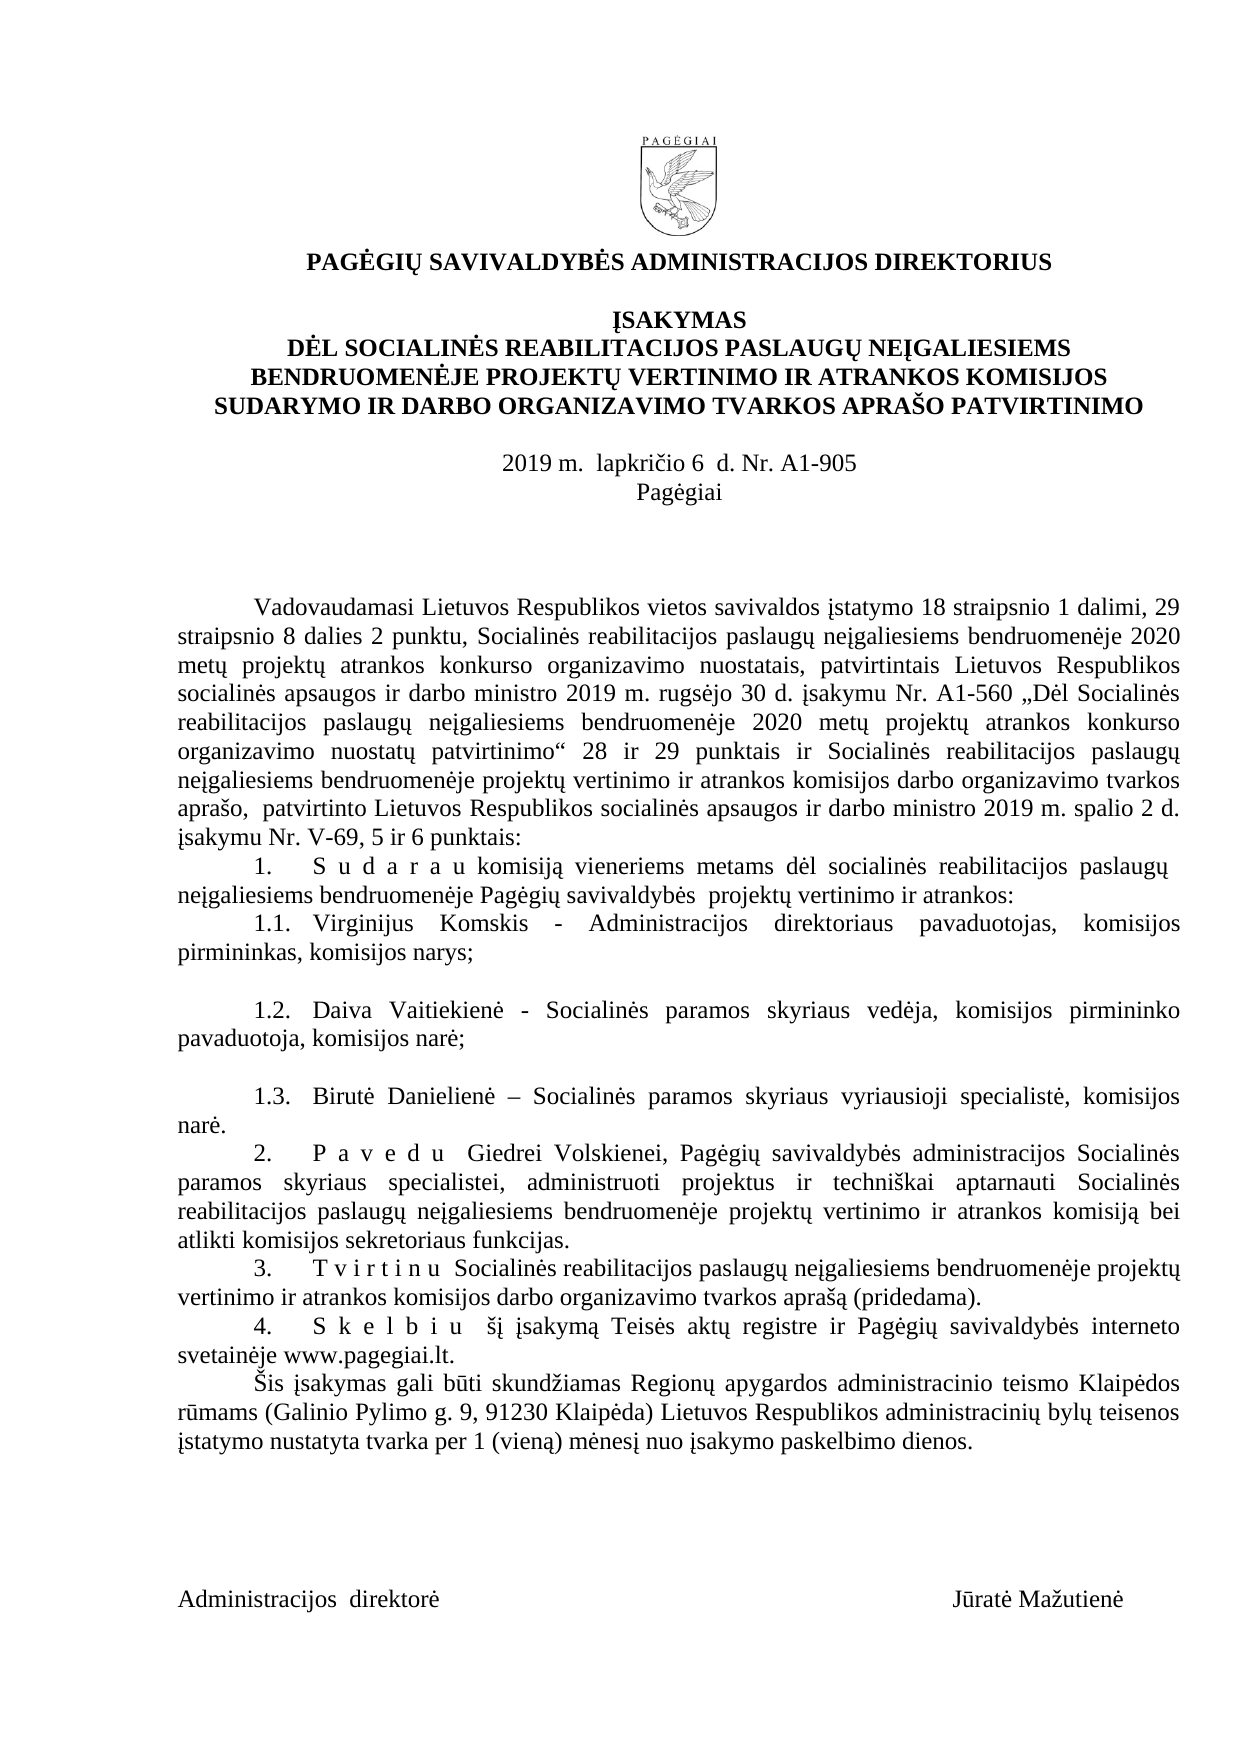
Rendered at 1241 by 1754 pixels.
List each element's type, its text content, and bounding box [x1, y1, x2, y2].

text 2019 m. lapkričio 6 d. Nr. A1-905 [177, 448, 1181, 477]
text Pagėgių savivaldybės administracijos direktorius [177, 247, 1181, 276]
text įsakymas [177, 305, 1181, 333]
text 1. S u d a r a u komisiją vieneriems metams dėl socialinės reabilitacijos paslaugų neįgaliesiems bendruomenėje Pagėgių savivaldybės projektų vertinimo ir atrankos: [177, 851, 1169, 908]
text 1.3. Birutė Danielienė – Socialinės paramos skyriaus vyriausioji specialistė, komisijos narė. [177, 1081, 1181, 1138]
text 2. P a v e d u Giedrei Volskienei, Pagėgių savivaldybės administracijos Socialinės paramos skyriaus specialistei, administruoti projektus ir techniškai aptarnauti Socialinės reabilitacijos paslaugų neįgaliesiems bendruomenėje projektų vertinimo ir atrankos komisiją bei atlikti komisijos sekretoriaus funkcijas. [177, 1138, 1181, 1253]
text 3. T v i r t i n u Socialinės reabilitacijos paslaugų neįgaliesiems bendruomenėje projektų vertinimo ir atrankos komisijos darbo organizavimo tvarkos aprašą (pridedama). [177, 1253, 1181, 1311]
text Administracijos direktorė Jūratė Mažutienė [177, 1584, 1181, 1613]
text 1.2. Daiva Vaitiekienė - Socialinės paramos skyriaus vedėja, komisijos pirmininko pavaduotoja, komisijos narė; [177, 995, 1181, 1052]
text Šis įsakymas gali būti skundžiamas Regionų apygardos administracinio teismo Klaipėdos rūmams (Galinio Pylimo g. 9, 91230 Klaipėda) Lietuvos Respublikos administracinių bylų teisenos įstatymo nustatyta tvarka per 1 (vieną) mėnesį nuo įsakymo paskelbimo dienos. [177, 1368, 1181, 1455]
text Pagėgiai [177, 477, 1181, 506]
text Vadovaudamasi Lietuvos Respublikos vietos savivaldos įstatymo 18 straipsnio 1 dalimi, 29 straipsnio 8 dalies 2 punktu, Socialinės reabilitacijos paslaugų neįgaliesiems bendruomenėje 2020 metų projektų atrankos konkurso organizavimo nuostatais, patvirtintais Lietuvos Respublikos socialinės apsaugos ir darbo ministro 2019 m. rugsėjo 30 d. įsakymu Nr. A1-560 „Dėl Socialinės reabilitacijos paslaugų neįgaliesiems bendruomenėje 2020 metų projektų atrankos konkurso organizavimo nuostatų patvirtinimo“ 28 ir 29 punktais ir Socialinės reabilitacijos paslaugų neįgaliesiems bendruomenėje projektų vertinimo ir atrankos komisijos darbo organizavimo tvarkos aprašo, patvirtinto Lietuvos Respublikos socialinės apsaugos ir darbo ministro 2019 m. spalio 2 d. įsakymu Nr. V-69, 5 ir 6 punktais: [177, 592, 1181, 851]
text 4. S k e l b i u šį įsakymą Teisės aktų registre ir Pagėgių savivaldybės interneto svetainėje www.pagegiai.lt. [177, 1311, 1181, 1368]
text DĖL SOCIALINĖS REABILITACIJOS PASLAUGŲ NEĮGALIESIEMS BENDRUOMENĖJE PROJEKTŲ VERTINIMO IR ATRANKOS KOMISIJOS SUDARYMO IR DARBO ORGANIZAVIMO TVARKOS APRAŠO PATVIRTINIMO [177, 333, 1181, 420]
text 1.1. Virginijus Komskis - Administracijos direktoriaus pavaduotojas, komisijos pirmininkas, komisijos narys; [177, 908, 1181, 966]
